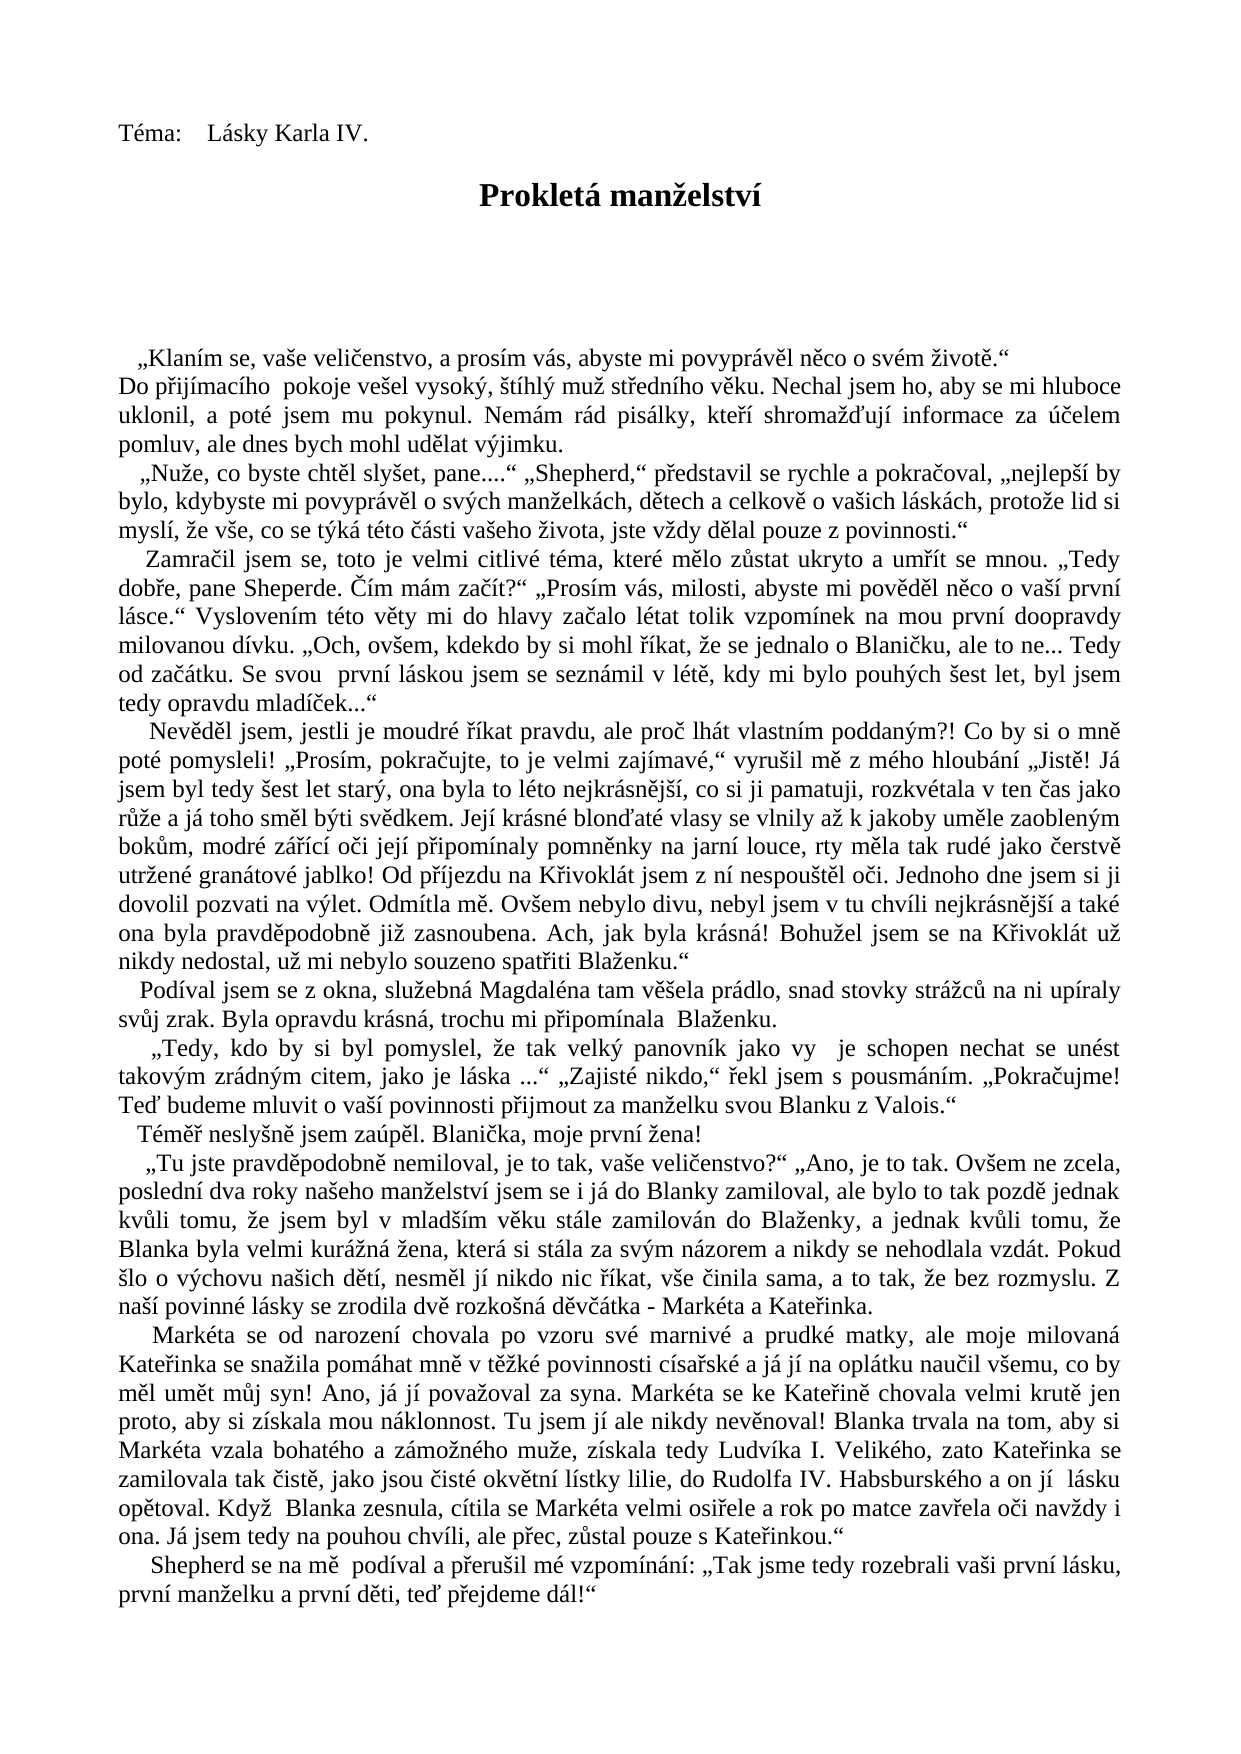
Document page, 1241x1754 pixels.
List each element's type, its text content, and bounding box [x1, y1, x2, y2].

text Markéta se od narození chovala po vzoru své marnivé a prudké matky, ale moje milovaná Kateřinka se snažila pomáhat mně v těžké povinnosti císařské a já jí na oplátku naučil všemu, co by měl umět můj syn! Ano, já jí považoval za syna. Markéta se ke Kateřině chovala velmi krutě jen proto, aby si získala mou náklonnost. Tu jsem jí ale nikdy nevěnoval! Blanka trvala na tom, aby si Markéta vzala bohatého a zámožného muže, získala tedy Ludvíka I. Velikého, zato Kateřinka se zamilovala tak čistě, jako jsou čisté okvětní lístky lilie, do Rudolfa IV. Habsburského a on jí lásku opětoval. Když Blanka zesnula, cítila se Markéta velmi osiřele a rok po matce zavřela oči navždy i ona. Já jsem tedy na pouhou chvíli, ale přec, zůstal pouze s Kateřinkou.“ [118, 1320, 1122, 1550]
text „Tedy, kdo by si byl pomyslel, že tak velký panovník jako vy je schopen nechat se unést takovým zrádným citem, jako je láska ...“ „Zajisté nikdo,“ řekl jsem s pousmáním. „Pokračujme! Teď budeme mluvit o vaší povinnosti přijmout za manželku svou Blanku z Valois.“ [118, 1033, 1122, 1119]
text „Nuže, co byste chtěl slyšet, pane....“ „Shepherd,“ představil se rychle a pokračoval, „nejlepší by bylo, kdybyste mi povyprávěl o svých manželkách, dětech a celkově o vašich láskách, protože lid si myslí, že vše, co se týká této části vašeho života, jste vždy dělal pouze z povinnosti.“ [118, 458, 1122, 544]
text Téměř neslyšně jsem zaúpěl. Blanička, moje první žena! [118, 1119, 1122, 1148]
text Zamračil jsem se, toto je velmi citlivé téma, které mělo zůstat ukryto a umřít se mnou. „Tedy dobře, pane Sheperde. Čím mám začít?“ „Prosím vás, milosti, abyste mi pověděl něco o vaší první lásce.“ Vyslovením této věty mi do hlavy začalo létat tolik vzpomínek na mou první doopravdy milovanou dívku. „Och, ovšem, kdekdo by si mohl říkat, že se jednalo o Blaničku, ale to ne... Tedy od začátku. Se svou první láskou jsem se seznámil v létě, kdy mi bylo pouhých šest let, byl jsem tedy opravdu mladíček...“ [118, 544, 1122, 716]
text „Klaním se, vaše veličenstvo, a prosím vás, abyste mi povyprávěl něco o svém životě.“ [118, 343, 1122, 371]
text Nevěděl jsem, jestli je moudré říkat pravdu, ale proč lhát vlastním poddaným?! Co by si o mně poté pomysleli! „Prosím, pokračujte, to je velmi zajímavé,“ vyrušil mě z mého hloubání „Jistě! Já jsem byl tedy šest let starý, ona byla to léto nejkrásnější, co si ji pamatuji, rozkvétala v ten čas jako růže a já toho směl býti svědkem. Její krásné blonďaté vlasy se vlnily až k jakoby uměle zaobleným bokům, modré zářící oči její připomínaly pomněnky na jarní louce, rty měla tak rudé jako čerstvě utržené granátové jablko! Od příjezdu na Křivoklát jsem z ní nespouštěl oči. Jednoho dne jsem si ji dovolil pozvati na výlet. Odmítla mě. Ovšem nebylo divu, nebyl jsem v tu chvíli nejkrásnější a také ona byla pravděpodobně již zasnoubena. Ach, jak byla krásná! Bohužel jsem se na Křivoklát už nikdy nedostal, už mi nebylo souzeno spatřiti Blaženku.“ [118, 716, 1122, 975]
text Téma: Lásky Karla IV. [118, 118, 1122, 147]
text Prokletá manželství [118, 175, 1122, 213]
text Podíval jsem se z okna, služebná Magdaléna tam věšela prádlo, snad stovky strážců na ni upíraly svůj zrak. Byla opravdu krásná, trochu mi připomínala Blaženku. [118, 975, 1122, 1033]
text Do přijímacího pokoje vešel vysoký, štíhlý muž středního věku. Nechal jsem ho, aby se mi hluboce uklonil, a poté jsem mu pokynul. Nemám rád pisálky, kteří shromažďují informace za účelem pomluv, ale dnes bych mohl udělat výjimku. [118, 371, 1122, 458]
text „Tu jste pravděpodobně nemiloval, je to tak, vaše veličenstvo?“ „Ano, je to tak. Ovšem ne zcela, poslední dva roky našeho manželství jsem se i já do Blanky zamiloval, ale bylo to tak pozdě jednak kvůli tomu, že jsem byl v mladším věku stále zamilován do Blaženky, a jednak kvůli tomu, že Blanka byla velmi kurážná žena, která si stála za svým názorem a nikdy se nehodlala vzdát. Pokud šlo o výchovu našich dětí, nesměl jí nikdo nic říkat, vše činila sama, a to tak, že bez rozmyslu. Z naší povinné lásky se zrodila dvě rozkošná děvčátka - Markéta a Kateřinka. [118, 1148, 1122, 1320]
text Shepherd se na mě podíval a přerušil mé vzpomínání: „Tak jsme tedy rozebrali vaši první lásku, první manželku a první děti, teď přejdeme dál!“ [118, 1550, 1122, 1608]
